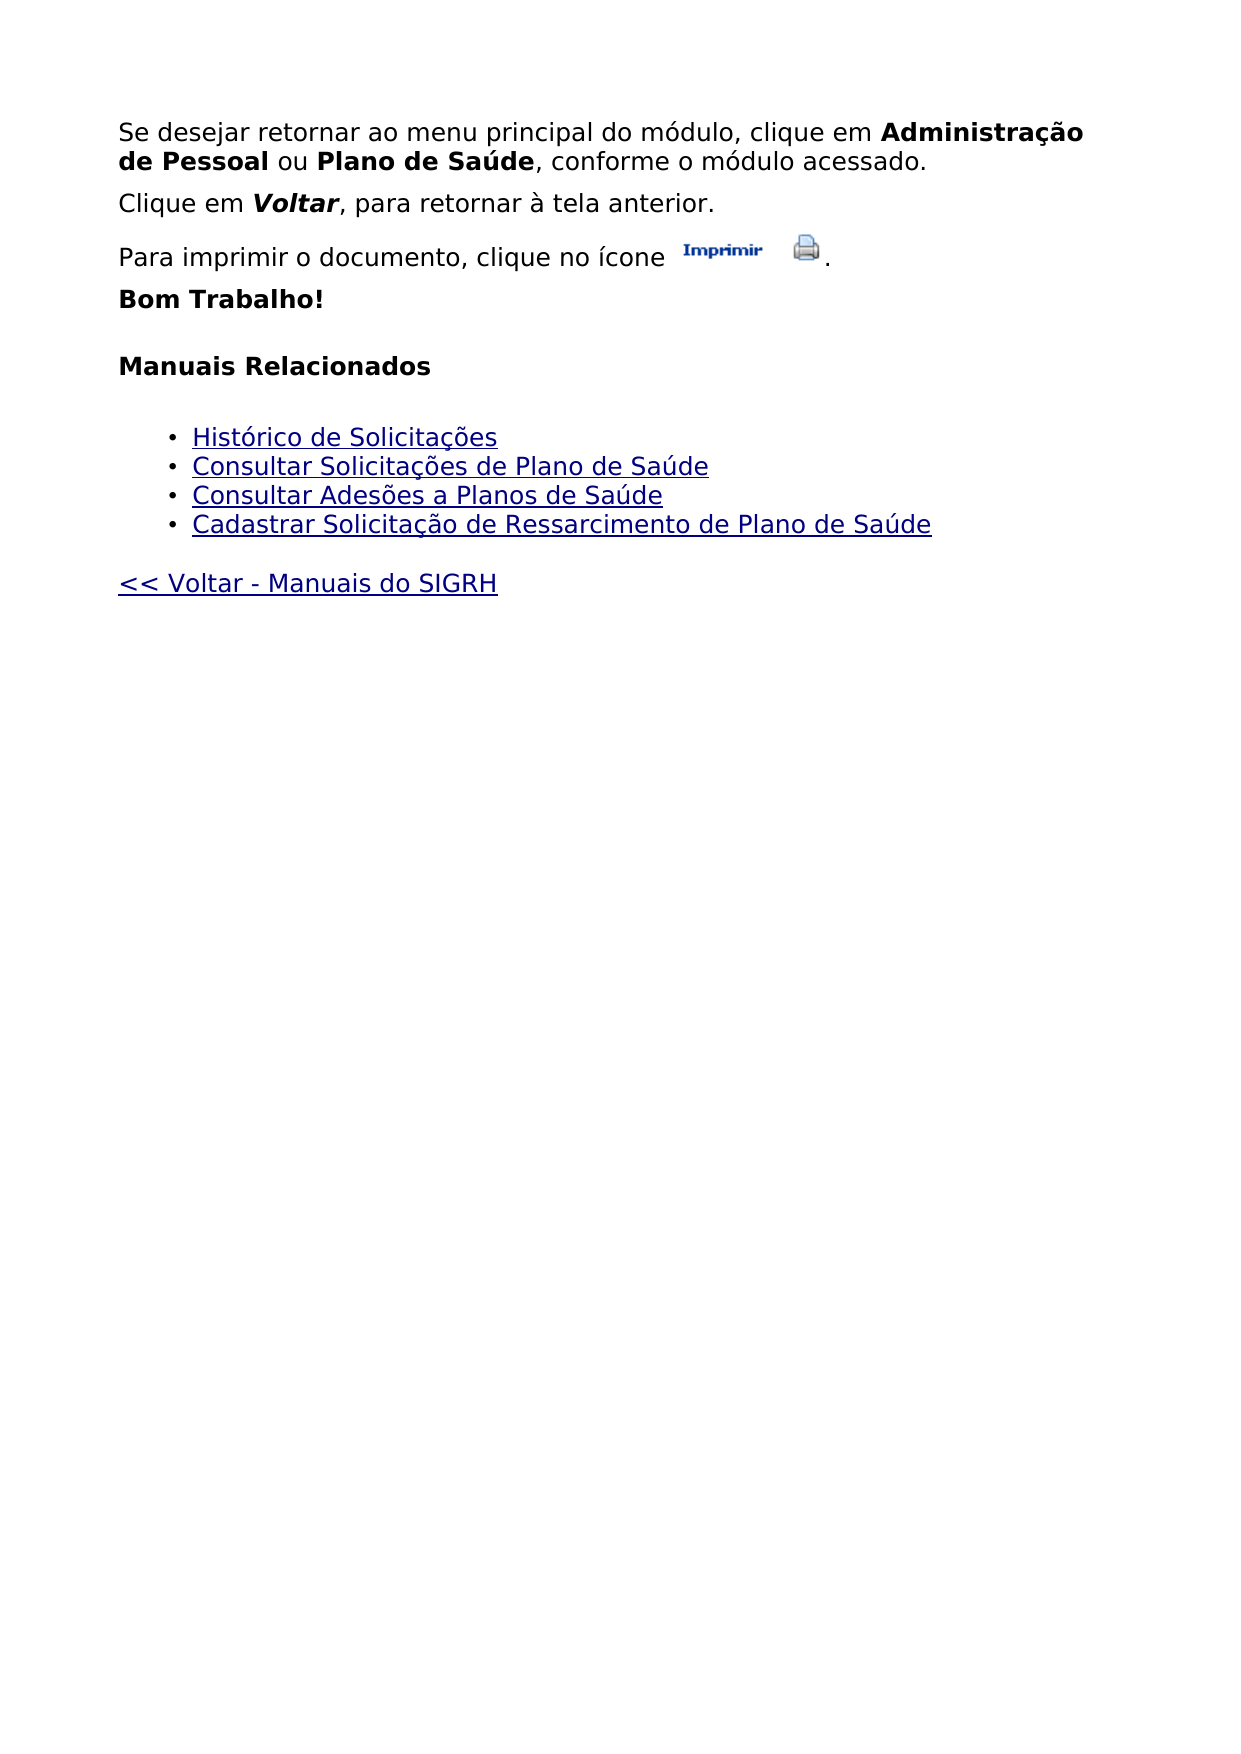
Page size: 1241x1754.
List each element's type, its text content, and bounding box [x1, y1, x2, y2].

list Consultar Solicitações de Plano de Saúde [177, 452, 1122, 481]
text Clique em Voltar, para retornar à tela anterior. [118, 189, 1122, 218]
text << Voltar - Manuais do SIGRH [118, 569, 1122, 598]
subtitle Manuais Relacionados [118, 352, 1122, 381]
text Se desejar retornar ao menu principal do módulo, clique em Administração de Pessoal ou Plano de Saúde, conforme o módulo acessado. [118, 118, 1122, 176]
list Cadastrar Solicitação de Ressarcimento de Plano de Saúde [177, 510, 1122, 539]
list Histórico de Solicitações [177, 423, 1122, 452]
text Para imprimir o documento, clique no ícone . [118, 231, 1122, 272]
text Bom Trabalho! [118, 285, 1122, 314]
picture [673, 230, 824, 267]
list Consultar Adesões a Planos de Saúde [177, 481, 1122, 510]
